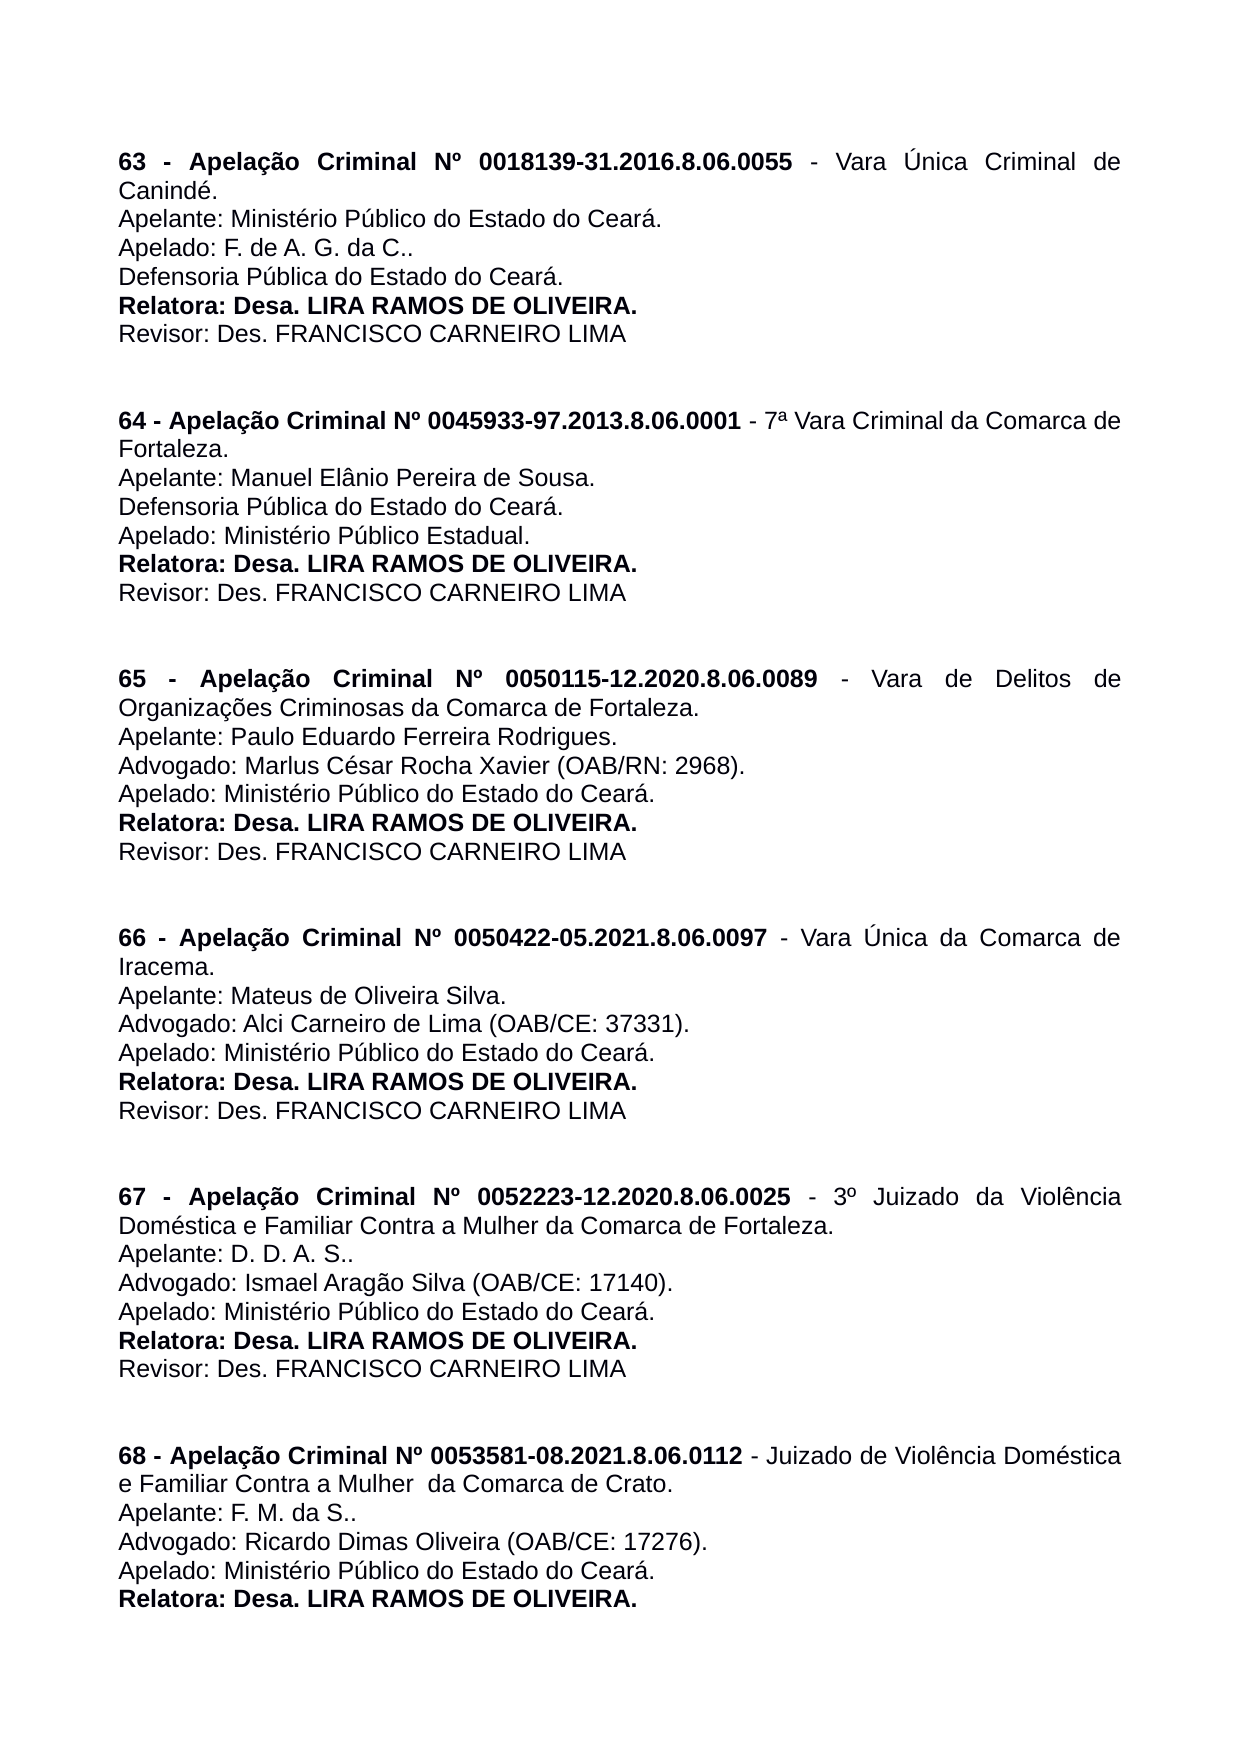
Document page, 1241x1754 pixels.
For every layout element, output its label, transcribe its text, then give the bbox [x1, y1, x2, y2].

text 67 - Apelação Criminal Nº 0052223-12.2020.8.06.0025 - 3º Juizado da Violência Doméstica e Familiar Contra a Mulher da Comarca de Fortaleza. [118, 1182, 1122, 1239]
text Apelante: F. M. da S.. [118, 1498, 1122, 1527]
text 66 - Apelação Criminal Nº 0050422-05.2021.8.06.0097 - Vara Única da Comarca de Iracema. [118, 923, 1122, 981]
text Apelado: F. de A. G. da C.. [118, 233, 1122, 262]
text 63 - Apelação Criminal Nº 0018139-31.2016.8.06.0055 - Vara Única Criminal de Canindé. [118, 147, 1122, 204]
text 65 - Apelação Criminal Nº 0050115-12.2020.8.06.0089 - Vara de Delitos de Organizações Criminosas da Comarca de Fortaleza. [118, 664, 1122, 722]
text Apelado: Ministério Público do Estado do Ceará. [118, 1297, 1122, 1326]
text Apelante: Ministério Público do Estado do Ceará. [118, 204, 1122, 233]
text Revisor: Des. FRANCISCO CARNEIRO LIMA [118, 1096, 1122, 1124]
text Advogado: Alci Carneiro de Lima (OAB/CE: 37331). [118, 1009, 1122, 1038]
text Apelante: D. D. A. S.. [118, 1239, 1122, 1268]
text Advogado: Ismael Aragão Silva (OAB/CE: 17140). [118, 1268, 1122, 1297]
text Apelado: Ministério Público Estadual. [118, 521, 1122, 549]
text Advogado: Marlus César Rocha Xavier (OAB/RN: 2968). [118, 751, 1122, 779]
text Defensoria Pública do Estado do Ceará. [118, 492, 1122, 521]
text Apelado: Ministério Público do Estado do Ceará. [118, 779, 1122, 808]
text Advogado: Ricardo Dimas Oliveira (OAB/CE: 17276). [118, 1527, 1122, 1556]
text 68 - Apelação Criminal Nº 0053581-08.2021.8.06.0112 - Juizado de Violência Doméstica e Familiar Contra a Mulher da Comarca de Crato. [118, 1441, 1122, 1498]
text Defensoria Pública do Estado do Ceará. [118, 262, 1122, 291]
text Relatora: Desa. LIRA RAMOS DE OLIVEIRA. [118, 1584, 1122, 1613]
text Revisor: Des. FRANCISCO CARNEIRO LIMA [118, 578, 1122, 607]
text Apelante: Paulo Eduardo Ferreira Rodrigues. [118, 722, 1122, 751]
text Relatora: Desa. LIRA RAMOS DE OLIVEIRA. [118, 1067, 1122, 1096]
text 64 - Apelação Criminal Nº 0045933-97.2013.8.06.0001 - 7ª Vara Criminal da Comarca de Fortaleza. [118, 406, 1122, 463]
text Relatora: Desa. LIRA RAMOS DE OLIVEIRA. [118, 1326, 1122, 1354]
text Apelante: Mateus de Oliveira Silva. [118, 981, 1122, 1009]
text Revisor: Des. FRANCISCO CARNEIRO LIMA [118, 319, 1122, 348]
text Apelante: Manuel Elânio Pereira de Sousa. [118, 463, 1122, 492]
text Apelado: Ministério Público do Estado do Ceará. [118, 1556, 1122, 1584]
text Relatora: Desa. LIRA RAMOS DE OLIVEIRA. [118, 808, 1122, 837]
text Relatora: Desa. LIRA RAMOS DE OLIVEIRA. [118, 549, 1122, 578]
text Revisor: Des. FRANCISCO CARNEIRO LIMA [118, 837, 1122, 866]
text Revisor: Des. FRANCISCO CARNEIRO LIMA [118, 1354, 1122, 1383]
text Apelado: Ministério Público do Estado do Ceará. [118, 1038, 1122, 1067]
text Relatora: Desa. LIRA RAMOS DE OLIVEIRA. [118, 291, 1122, 319]
